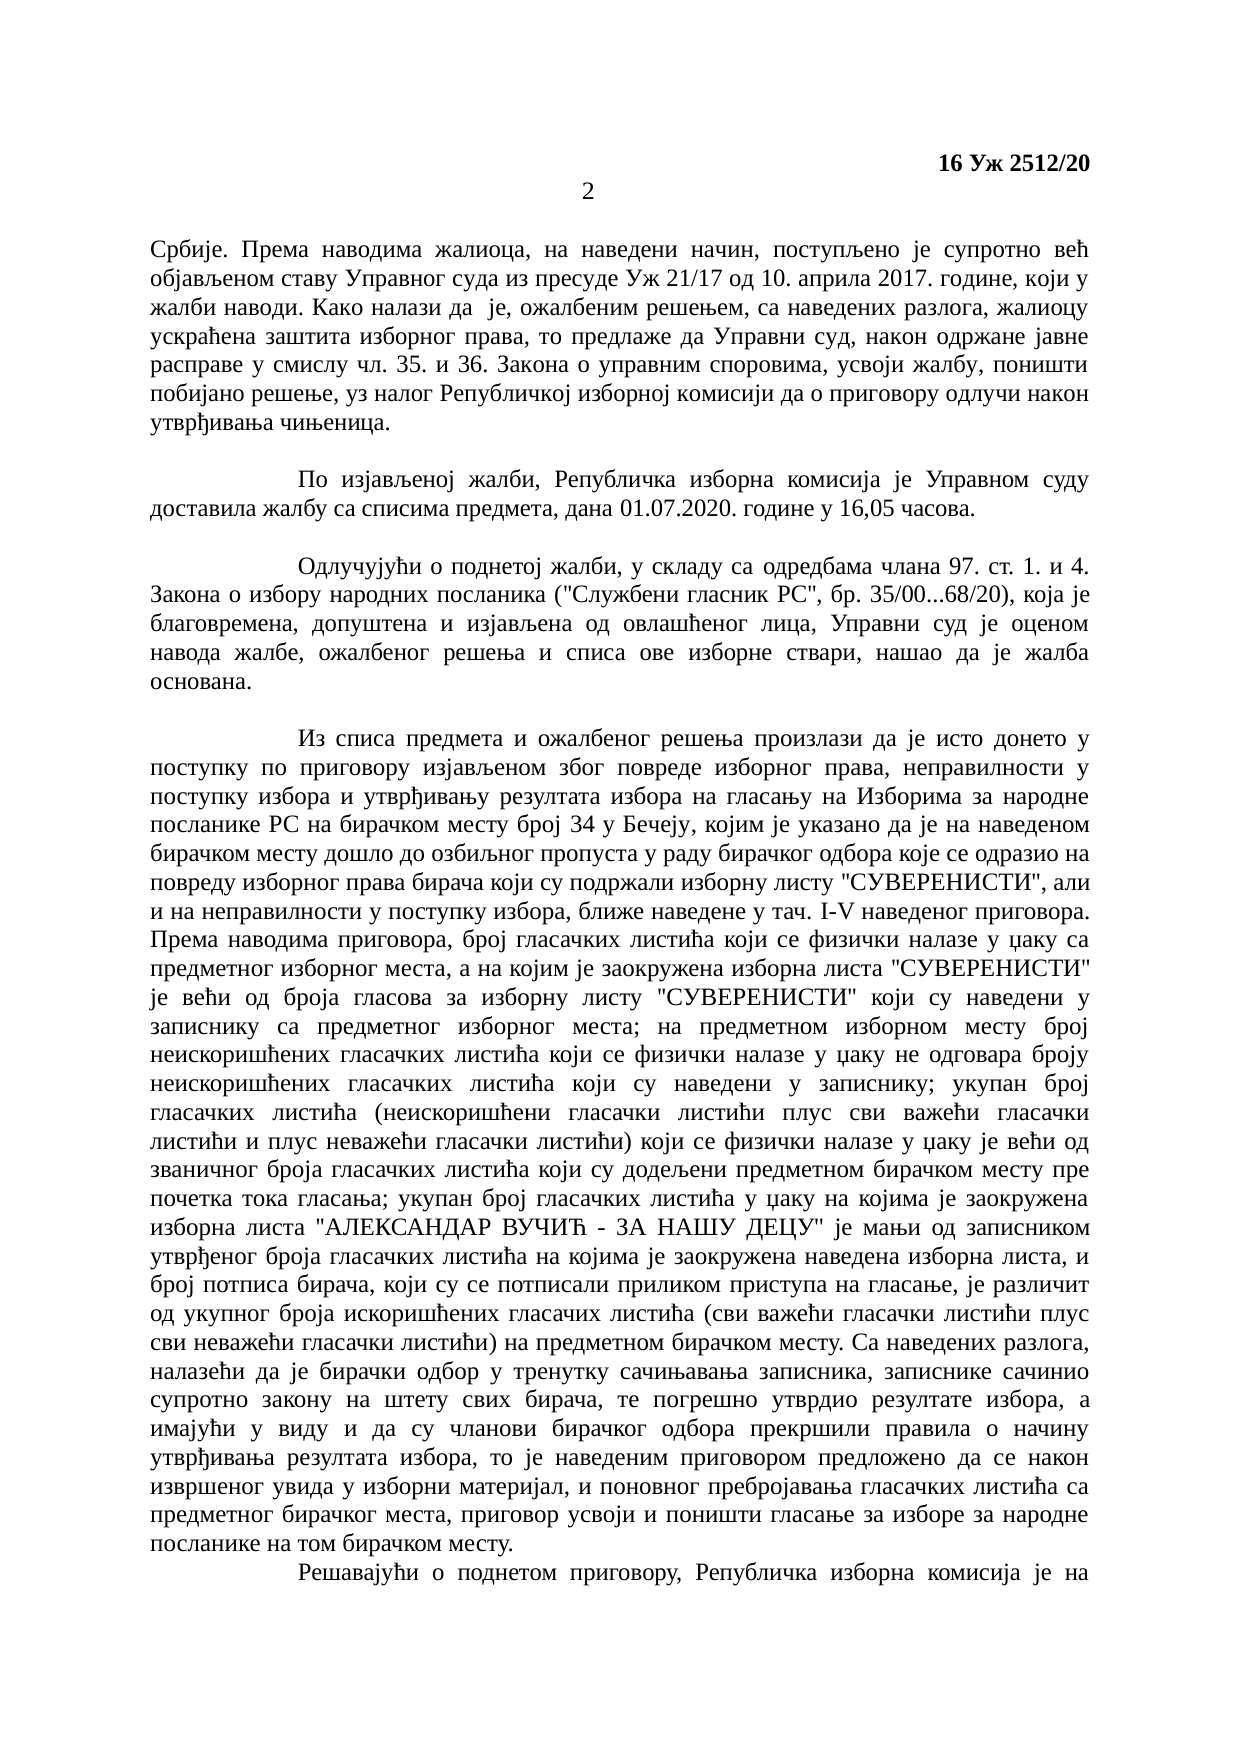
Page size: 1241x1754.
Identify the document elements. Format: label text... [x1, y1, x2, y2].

text Одлучујући о поднетој жалби, у складу са одредбама члана 97. ст. 1. и 4. Закона о избору народних посланика (''Службени гласник РС'', бр. 35/00...68/20), која је благовремена, допуштена и изјављена од овлашћеног лица, Управни суд је оценом навода жалбе, ожалбеног решења и списа ове изборне ствари, нашао да је жалба основана. [150, 551, 1090, 694]
text Србије. Према наводима жалиоца, на наведени начин, поступљено је супротно већ објављеном ставу Управног суда из пресуде Уж 21/17 од 10. априла 2017. године, који у жалби наводи. Како налази да је, ожалбеним решењем, са наведених разлога, жалиоцу ускраћена заштита изборног права, то предлаже да Управни суд, након одржане јавне расправе у смислу чл. 35. и 36. Закона о управним споровима, усвоји жалбу, поништи побијано решење, уз налог Републичкој изборној комисији да о приговору одлучи након утврђивања чињеница. [150, 234, 1090, 436]
text По изјављеној жалби, Републичка изборна комисија је Управном суду доставила жалбу са списима предмета, дана 01.07.2020. године у 16,05 часова. [150, 464, 1090, 522]
text Из списа предмета и ожалбеног решења произлази да је исто донето у поступку по приговору изјављеном због повреде изборног права, неправилности у поступку избора и утврђивању резултата избора на гласању на Изборима за народне посланике РС на бирачком месту број 34 у Бечеју, којим је указано да је на наведеном бирачком месту дошло до озбиљног пропуста у раду бирачког одбора које се одразио на повреду изборног права бирача који су подржали изборну листу ''СУВЕРЕНИСТИ'', али и на неправилности у поступку избора, ближе наведене у тач. I-V наведеног приговора. Према наводима приговора, број гласачких листића који се физички налазе у џаку са предметног изборног места, а на којим је заокружена изборна листа ''СУВЕРЕНИСТИ'' је већи од броја гласова за изборну листу ''СУВЕРЕНИСТИ'' који су наведени у записнику са предметног изборног места; на предметном изборном месту број неискоришћених гласачких листића који се физички налазе у џаку не одговара броју неискоришћених гласачких листића који су наведени у записнику; укупан број гласачких листића (неискоришћени гласачки листићи плус сви важећи гласачки листићи и плус неважећи гласачки листићи) који се физички налазе у џаку је већи од званичног броја гласачких листића који су додељени предметном бирачком месту пре почетка тока гласања; укупан број гласачких листића у џаку на којима је заокружена изборна листа ''АЛЕКСАНДАР ВУЧИЋ - ЗА НАШУ ДЕЦУ'' је мањи од записником утврђеног броја гласачких листића на којима је заокружена наведена изборна листа, и број потписа бирача, који су се потписали приликом приступа на гласање, је различит од укупног броја искоришћених гласачих листића (сви важећи гласачки листићи плус сви неважећи гласачки листићи) на предметном бирачком месту. Са наведених разлога, налазећи да је бирачки одбор у тренутку сачињавања записника, записнике сачинио супротно закону на штету свих бирача, те погрешно утврдио резултате избора, а имајући у виду и да су чланови бирачког одбора прекршили правила о начину утврђивања резултата избора, то је наведеним приговором предложено да се након извршеног увида у изборни материјал, и поновног пребројавања гласачких листића са предметног бирачког места, приговор усвоји и поништи гласање за изборе за народне посланике на том бирачком месту. [150, 723, 1090, 1557]
text Решавајући о поднетом приговору, Републичка изборна комисија је на [150, 1557, 1090, 1586]
